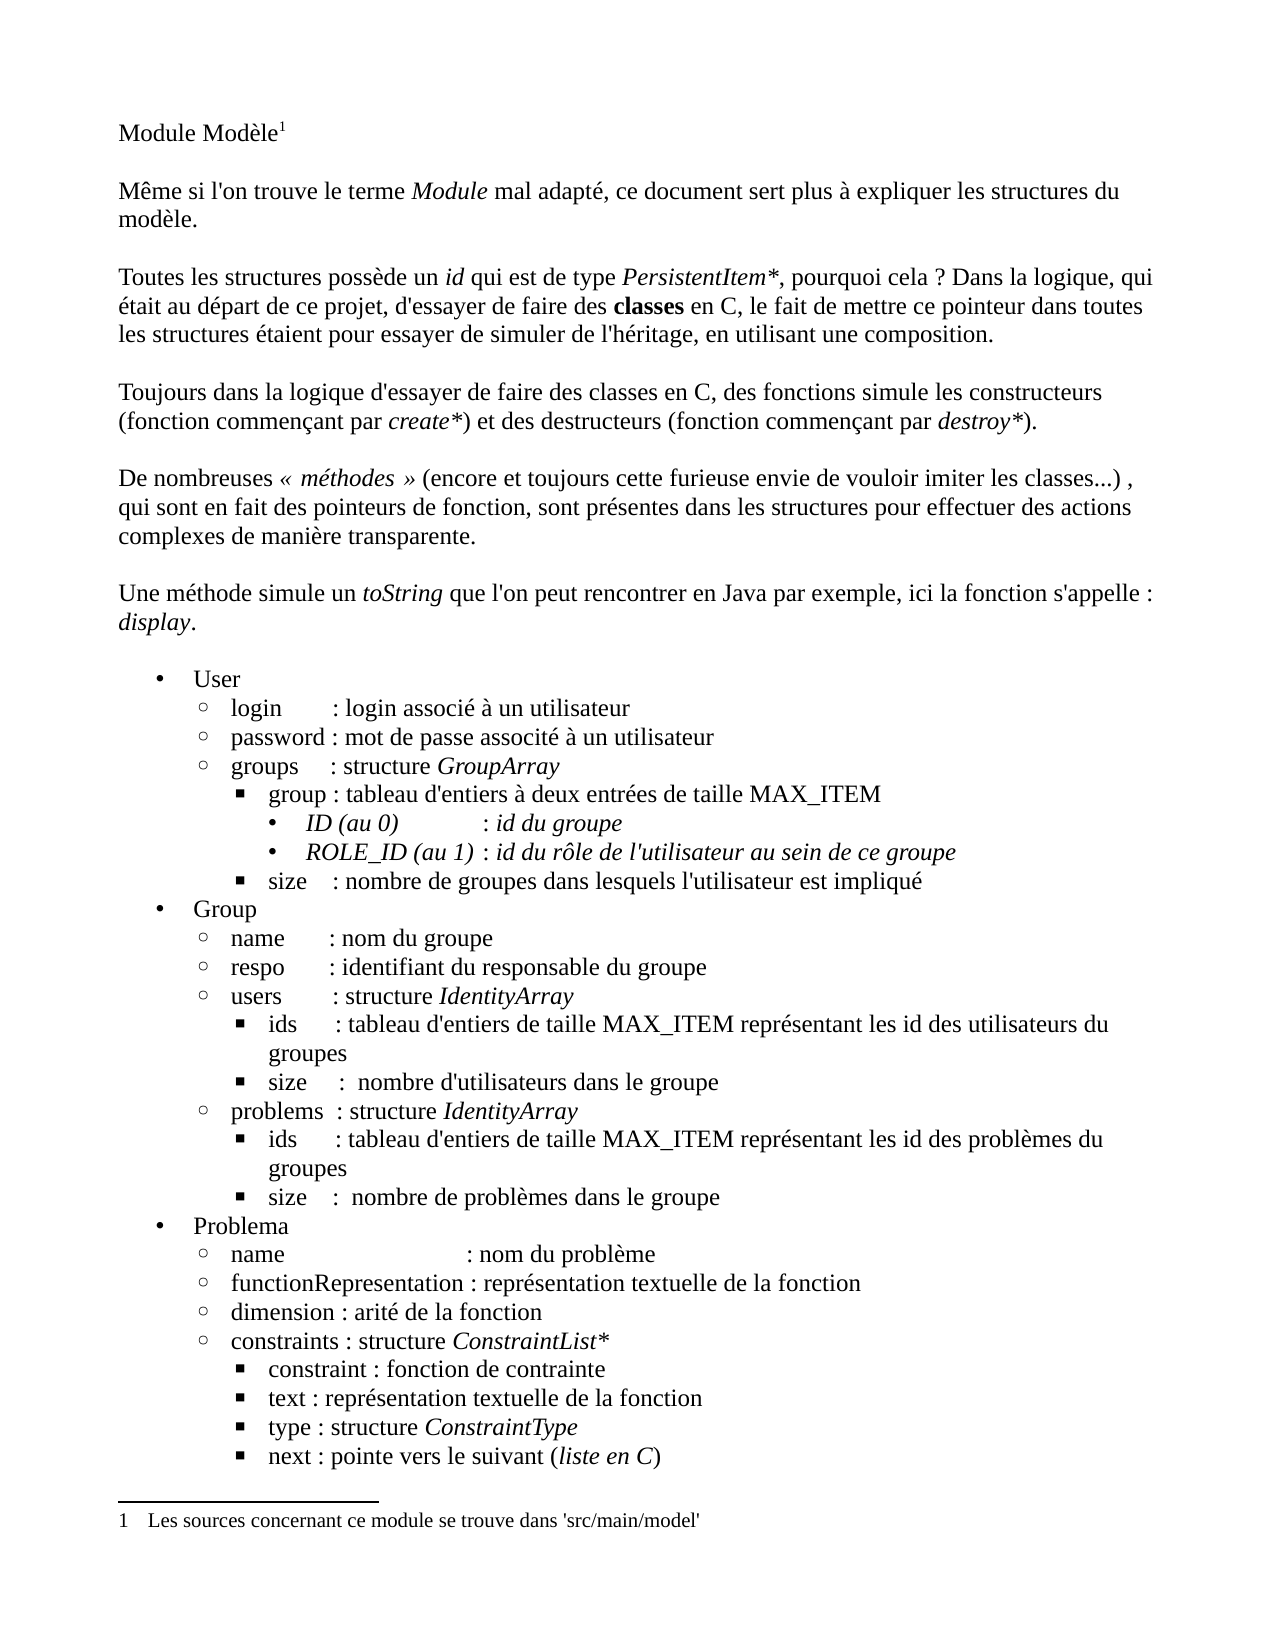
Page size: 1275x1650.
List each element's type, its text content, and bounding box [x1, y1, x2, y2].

list users : structure IdentityArray [193, 981, 1157, 1009]
list size : nombre de problèmes dans le groupe [231, 1182, 1157, 1211]
list Problema [156, 1211, 1157, 1239]
list ID (au 0) : id du groupe [268, 808, 1157, 837]
text Les sources concernant ce module se trouve dans 'src/main/model' [118, 1508, 1157, 1532]
list ROLE_ID (au 1) : id du rôle de l'utilisateur au sein de ce groupe [268, 837, 1157, 866]
text De nombreuses « méthodes » (encore et toujours cette furieuse envie de vouloir imiter les classes...) , qui sont en fait des pointeurs de fonction, sont présentes dans les structures pour effectuer des actions complexes de manière transparente. [118, 463, 1157, 549]
list text : représentation textuelle de la fonction [231, 1383, 1157, 1412]
text Toutes les structures possède un id qui est de type PersistentItem*, pourquoi cela ? Dans la logique, qui était au départ de ce projet, d'essayer de faire des classes en C, le fait de mettre ce pointeur dans toutes les structures étaient pour essayer de simuler de l'héritage, en utilisant une composition. [118, 262, 1157, 348]
list ids : tableau d'entiers de taille MAX_ITEM représentant les id des utilisateurs du groupes [231, 1009, 1157, 1067]
list size : nombre de groupes dans lesquels l'utilisateur est impliqué [231, 866, 1157, 894]
list Group [156, 894, 1157, 923]
list respo : identifiant du responsable du groupe [193, 952, 1157, 981]
list type : structure ConstraintType [231, 1412, 1157, 1441]
list functionRepresentation : représentation textuelle de la fonction [193, 1268, 1157, 1297]
text Module Modèle [118, 118, 1157, 147]
list problems : structure IdentityArray [193, 1096, 1157, 1124]
list dimension : arité de la fonction [193, 1297, 1157, 1326]
list constraints : structure ConstraintList* [193, 1326, 1157, 1354]
list name : nom du groupe [193, 923, 1157, 952]
list constraint : fonction de contrainte [231, 1354, 1157, 1383]
list groups : structure GroupArray [193, 751, 1157, 779]
list group : tableau d'entiers à deux entrées de taille MAX_ITEM [231, 779, 1157, 808]
list next : pointe vers le suivant (liste en C) [231, 1441, 1157, 1469]
list ids : tableau d'entiers de taille MAX_ITEM représentant les id des problèmes du groupes [231, 1124, 1157, 1182]
text Une méthode simule un toString que l'on peut rencontrer en Java par exemple, ici la fonction s'appelle : display. [118, 578, 1157, 636]
text Toujours dans la logique d'essayer de faire des classes en C, des fonctions simule les constructeurs (fonction commençant par create*) et des destructeurs (fonction commençant par destroy*). [118, 377, 1157, 434]
list name : nom du problème [193, 1239, 1157, 1268]
list size : nombre d'utilisateurs dans le groupe [231, 1067, 1157, 1096]
list password : mot de passe associté à un utilisateur [193, 722, 1157, 751]
text Même si l'on trouve le terme Module mal adapté, ce document sert plus à expliquer les structures du modèle. [118, 176, 1157, 233]
list User [156, 664, 1157, 693]
list login : login associé à un utilisateur [193, 693, 1157, 722]
